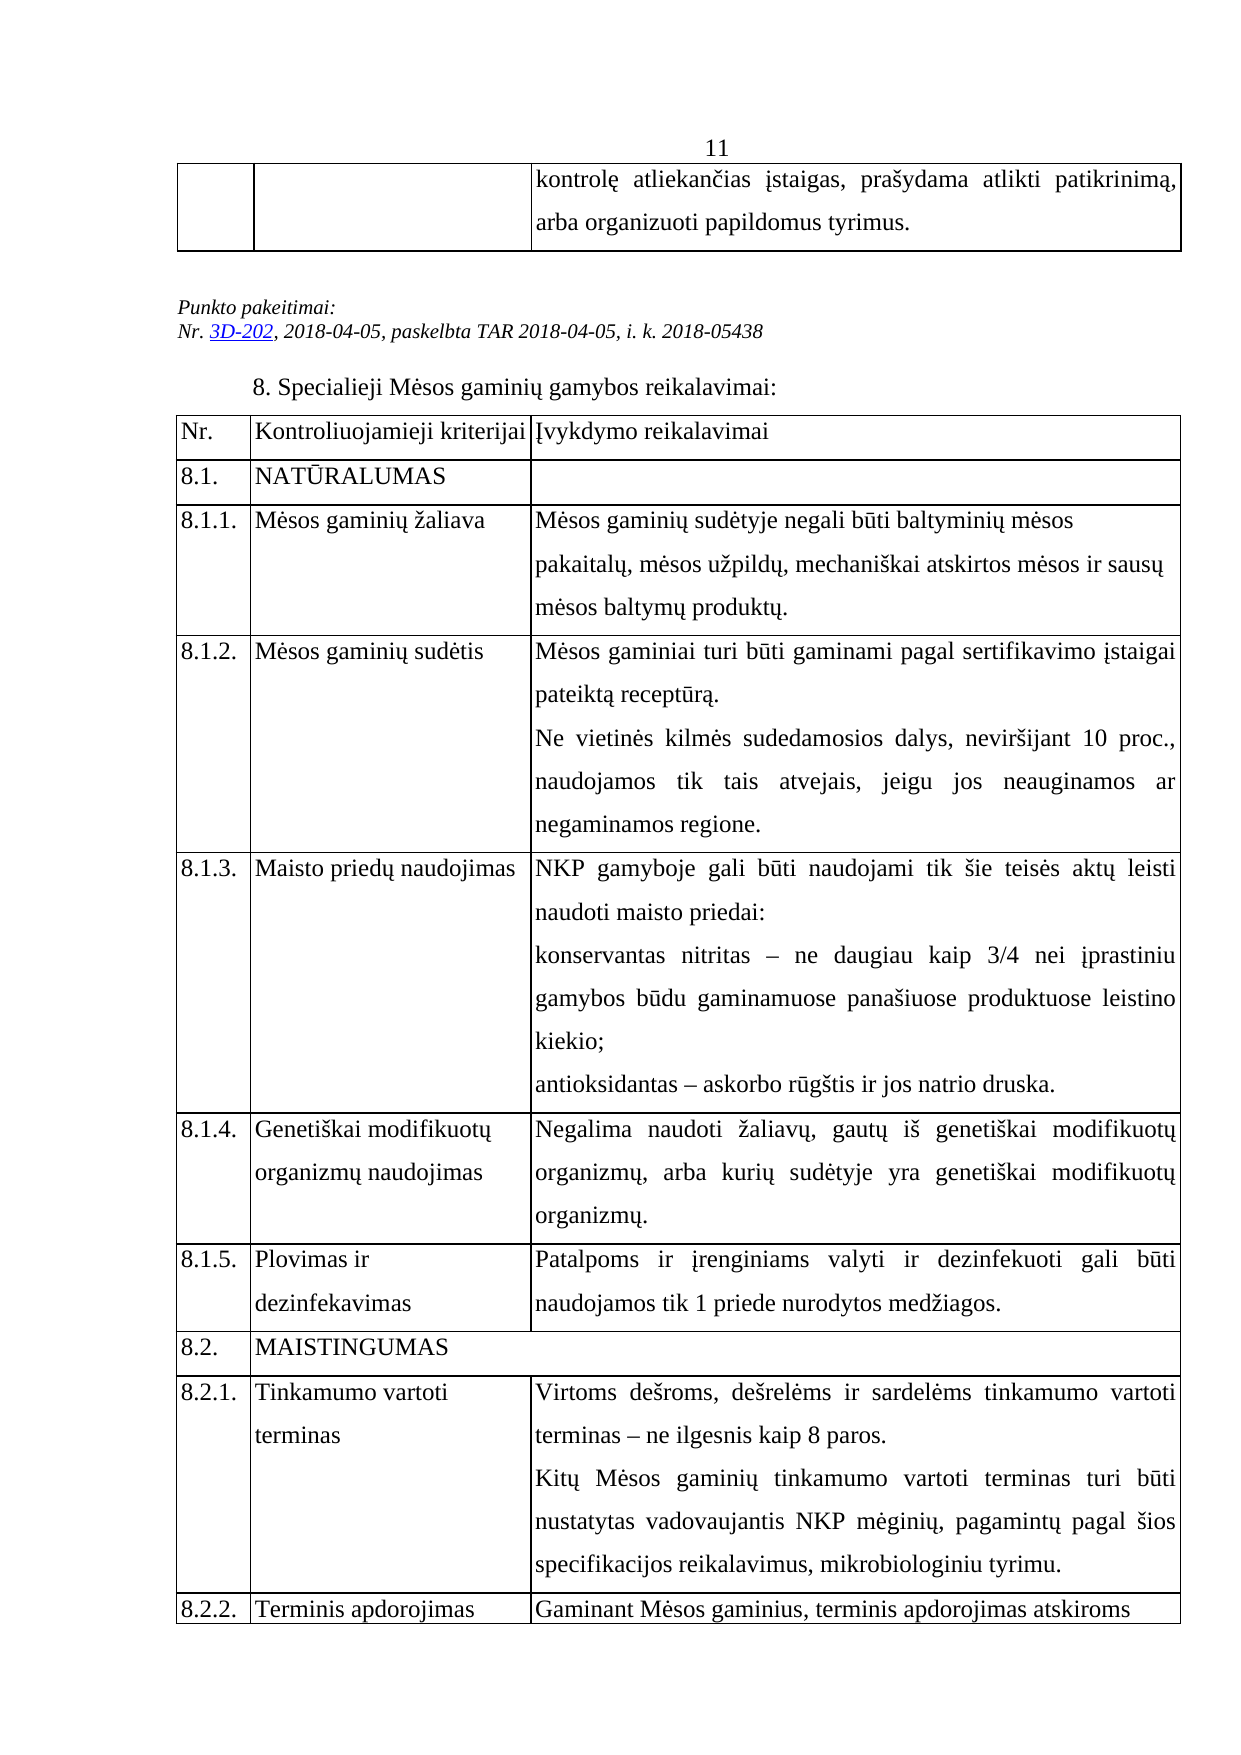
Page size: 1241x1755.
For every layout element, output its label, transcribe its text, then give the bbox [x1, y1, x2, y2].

text Punkto pakeitimai: [177, 295, 1181, 319]
table_header Kontroliuojamieji kriterijai [251, 416, 530, 459]
table_cell [255, 164, 531, 250]
table_cell Maisto priedų naudojimas [251, 853, 530, 1112]
table_cell Mėsos gaminių žaliava [251, 506, 530, 635]
table_cell Tinkamumo vartoti terminas [251, 1377, 530, 1592]
table_cell 8.1. [177, 461, 250, 504]
table_cell 8.1.1. [177, 506, 250, 635]
table_cell 8.1.3. [177, 853, 250, 1112]
table_cell Terminis apdorojimas [251, 1594, 530, 1623]
table_cell 8.2.2. [177, 1594, 250, 1623]
table_cell Plovimas ir dezinfekavimas [251, 1245, 530, 1331]
table_cell Gaminant Mėsos gaminius, terminis apdorojimas atskiroms [532, 1594, 1180, 1623]
table_cell MAISTINGUMAS [251, 1332, 1180, 1375]
table_cell 8.2.1. [177, 1377, 250, 1592]
table_cell NKP gamyboje gali būti naudojami tik šie teisės aktų leisti naudoti maisto priedai: konservantas nitritas – ne daugiau kaip 3/4 nei įprastiniu gamybos būdu gaminamuose panašiuose produktuose leistino kiekio; antioksidantas – askorbo rūgštis ir jos natrio druska. [532, 853, 1180, 1112]
table_cell 8.1.4. [177, 1114, 250, 1243]
table_cell Patalpoms ir įrenginiams valyti ir dezinfekuoti gali būti naudojamos tik 1 priede nurodytos medžiagos. [532, 1245, 1180, 1331]
table_header Įvykdymo reikalavimai [532, 416, 1180, 459]
table_cell 8.2. [177, 1332, 250, 1375]
table_cell Negalima naudoti žaliavų, gautų iš genetiškai modifikuotų organizmų, arba kurių sudėtyje yra genetiškai modifikuotų organizmų. [532, 1114, 1180, 1243]
table_cell NATŪRALUMAS [251, 461, 530, 504]
table_cell Genetiškai modifikuotų organizmų naudojimas [251, 1114, 530, 1243]
table_cell [532, 461, 1180, 504]
text 8. Specialieji Mėsos gaminių gamybos reikalavimai: [177, 372, 1181, 400]
table_cell Virtoms dešroms, dešrelėms ir sardelėms tinkamumo vartoti terminas – ne ilgesnis kaip 8 paros. Kitų Mėsos gaminių tinkamumo vartoti terminas turi būti nustatytas vadovaujantis NKP mėginių, pagamintų pagal šios specifikacijos reikalavimus, mikrobiologiniu tyrimu. [532, 1377, 1180, 1592]
table_cell kontrolę atliekančias įstaigas, prašydama atlikti patikrinimą, arba organizuoti papildomus tyrimus. [532, 164, 1180, 250]
text Nr. 3D-202, 2018-04-05, paskelbta TAR 2018-04-05, i. k. 2018-05438 [177, 319, 1181, 343]
table_cell Mėsos gaminių sudėtis [251, 636, 530, 852]
table_cell [178, 164, 253, 250]
table_cell Mėsos gaminių sudėtyje negali būti baltyminių mėsos pakaitalų, mėsos užpildų, mechaniškai atskirtos mėsos ir sausų mėsos baltymų produktų. [532, 506, 1180, 635]
table_cell Mėsos gaminiai turi būti gaminami pagal sertifikavimo įstaigai pateiktą receptūrą. Ne vietinės kilmės sudedamosios dalys, neviršijant 10 proc., naudojamos tik tais atvejais, jeigu jos neauginamos ar negaminamos regione. [532, 636, 1180, 852]
table_header Nr. [177, 416, 250, 459]
table_cell 8.1.2. [177, 636, 250, 852]
table_cell 8.1.5. [177, 1245, 250, 1331]
